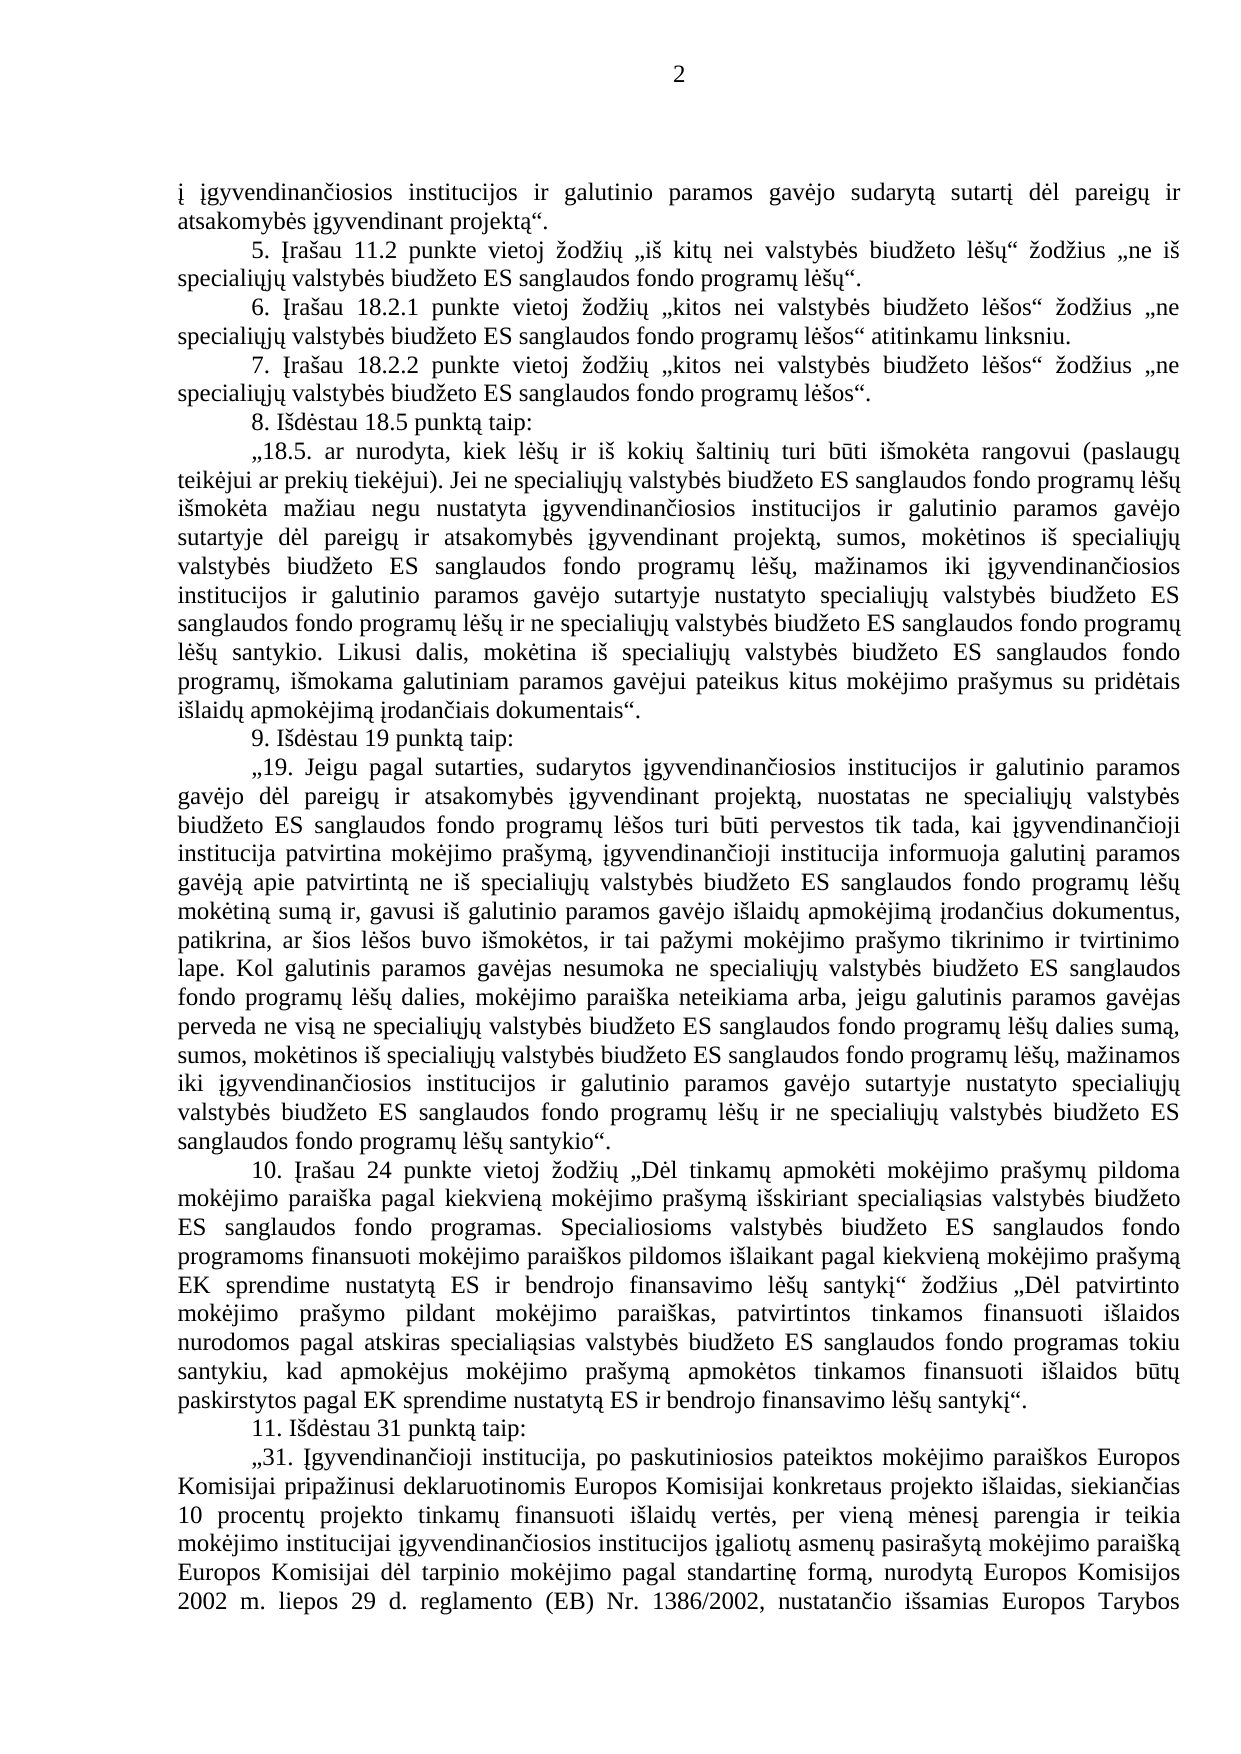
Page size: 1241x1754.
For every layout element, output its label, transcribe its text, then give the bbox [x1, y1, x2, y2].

text 6. Įrašau 18.2.1 punkte vietoj žodžių „kitos nei valstybės biudžeto lėšos“ žodžius „ne specialiųjų valstybės biudžeto ES sanglaudos fondo programų lėšos“ atitinkamu linksniu. [177, 292, 1181, 350]
text 9. Išdėstau 19 punktą taip: [177, 723, 1181, 752]
text 5. Įrašau 11.2 punkte vietoj žodžių „iš kitų nei valstybės biudžeto lėšų“ žodžius „ne iš specialiųjų valstybės biudžeto ES sanglaudos fondo programų lėšų“. [177, 235, 1181, 292]
text „31. Įgyvendinančioji institucija, po paskutiniosios pateiktos mokėjimo paraiškos Europos Komisijai pripažinusi deklaruotinomis Europos Komisijai konkretaus projekto išlaidas, siekiančias 10 procentų projekto tinkamų finansuoti išlaidų vertės, per vieną mėnesį parengia ir teikia mokėjimo institucijai įgyvendinančiosios institucijos įgaliotų asmenų pasirašytą mokėjimo paraišką Europos Komisijai dėl tarpinio mokėjimo pagal standartinę formą, nurodytą Europos Komisijos 2002 m. liepos 29 d. reglamento (EB) Nr. 1386/2002, nustatančio išsamias Europos Tarybos [177, 1442, 1181, 1615]
text „18.5. ar nurodyta, kiek lėšų ir iš kokių šaltinių turi būti išmokėta rangovui (paslaugų teikėjui ar prekių tiekėjui). Jei ne specialiųjų valstybės biudžeto ES sanglaudos fondo programų lėšų išmokėta mažiau negu nustatyta įgyvendinančiosios institucijos ir galutinio paramos gavėjo sutartyje dėl pareigų ir atsakomybės įgyvendinant projektą, sumos, mokėtinos iš specialiųjų valstybės biudžeto ES sanglaudos fondo programų lėšų, mažinamos iki įgyvendinančiosios institucijos ir galutinio paramos gavėjo sutartyje nustatyto specialiųjų valstybės biudžeto ES sanglaudos fondo programų lėšų ir ne specialiųjų valstybės biudžeto ES sanglaudos fondo programų lėšų santykio. Likusi dalis, mokėtina iš specialiųjų valstybės biudžeto ES sanglaudos fondo programų, išmokama galutiniam paramos gavėjui pateikus kitus mokėjimo prašymus su pridėtais išlaidų apmokėjimą įrodančiais dokumentais“. [177, 436, 1181, 723]
text į įgyvendinančiosios institucijos ir galutinio paramos gavėjo sudarytą sutartį dėl pareigų ir atsakomybės įgyvendinant projektą“. [177, 177, 1181, 235]
text „19. Jeigu pagal sutarties, sudarytos įgyvendinančiosios institucijos ir galutinio paramos gavėjo dėl pareigų ir atsakomybės įgyvendinant projektą, nuostatas ne specialiųjų valstybės biudžeto ES sanglaudos fondo programų lėšos turi būti pervestos tik tada, kai įgyvendinančioji institucija patvirtina mokėjimo prašymą, įgyvendinančioji institucija informuoja galutinį paramos gavėją apie patvirtintą ne iš specialiųjų valstybės biudžeto ES sanglaudos fondo programų lėšų mokėtiną sumą ir, gavusi iš galutinio paramos gavėjo išlaidų apmokėjimą įrodančius dokumentus, patikrina, ar šios lėšos buvo išmokėtos, ir tai pažymi mokėjimo prašymo tikrinimo ir tvirtinimo lape. Kol galutinis paramos gavėjas nesumoka ne specialiųjų valstybės biudžeto ES sanglaudos fondo programų lėšų dalies, mokėjimo paraiška neteikiama arba, jeigu galutinis paramos gavėjas perveda ne visą ne specialiųjų valstybės biudžeto ES sanglaudos fondo programų lėšų dalies sumą, sumos, mokėtinos iš specialiųjų valstybės biudžeto ES sanglaudos fondo programų lėšų, mažinamos iki įgyvendinančiosios institucijos ir galutinio paramos gavėjo sutartyje nustatyto specialiųjų valstybės biudžeto ES sanglaudos fondo programų lėšų ir ne specialiųjų valstybės biudžeto ES sanglaudos fondo programų lėšų santykio“. [177, 752, 1181, 1155]
text 8. Išdėstau 18.5 punktą taip: [177, 407, 1181, 436]
text 11. Išdėstau 31 punktą taip: [177, 1413, 1181, 1442]
text 10. Įrašau 24 punkte vietoj žodžių „Dėl tinkamų apmokėti mokėjimo prašymų pildoma mokėjimo paraiška pagal kiekvieną mokėjimo prašymą išskiriant specialiąsias valstybės biudžeto ES sanglaudos fondo programas. Specialiosioms valstybės biudžeto ES sanglaudos fondo programoms finansuoti mokėjimo paraiškos pildomos išlaikant pagal kiekvieną mokėjimo prašymą EK sprendime nustatytą ES ir bendrojo finansavimo lėšų santykį“ žodžius „Dėl patvirtinto mokėjimo prašymo pildant mokėjimo paraiškas, patvirtintos tinkamos finansuoti išlaidos nurodomos pagal atskiras specialiąsias valstybės biudžeto ES sanglaudos fondo programas tokiu santykiu, kad apmokėjus mokėjimo prašymą apmokėtos tinkamos finansuoti išlaidos būtų paskirstytos pagal EK sprendime nustatytą ES ir bendrojo finansavimo lėšų santykį“. [177, 1155, 1181, 1413]
text 7. Įrašau 18.2.2 punkte vietoj žodžių „kitos nei valstybės biudžeto lėšos“ žodžius „ne specialiųjų valstybės biudžeto ES sanglaudos fondo programų lėšos“. [177, 350, 1181, 407]
